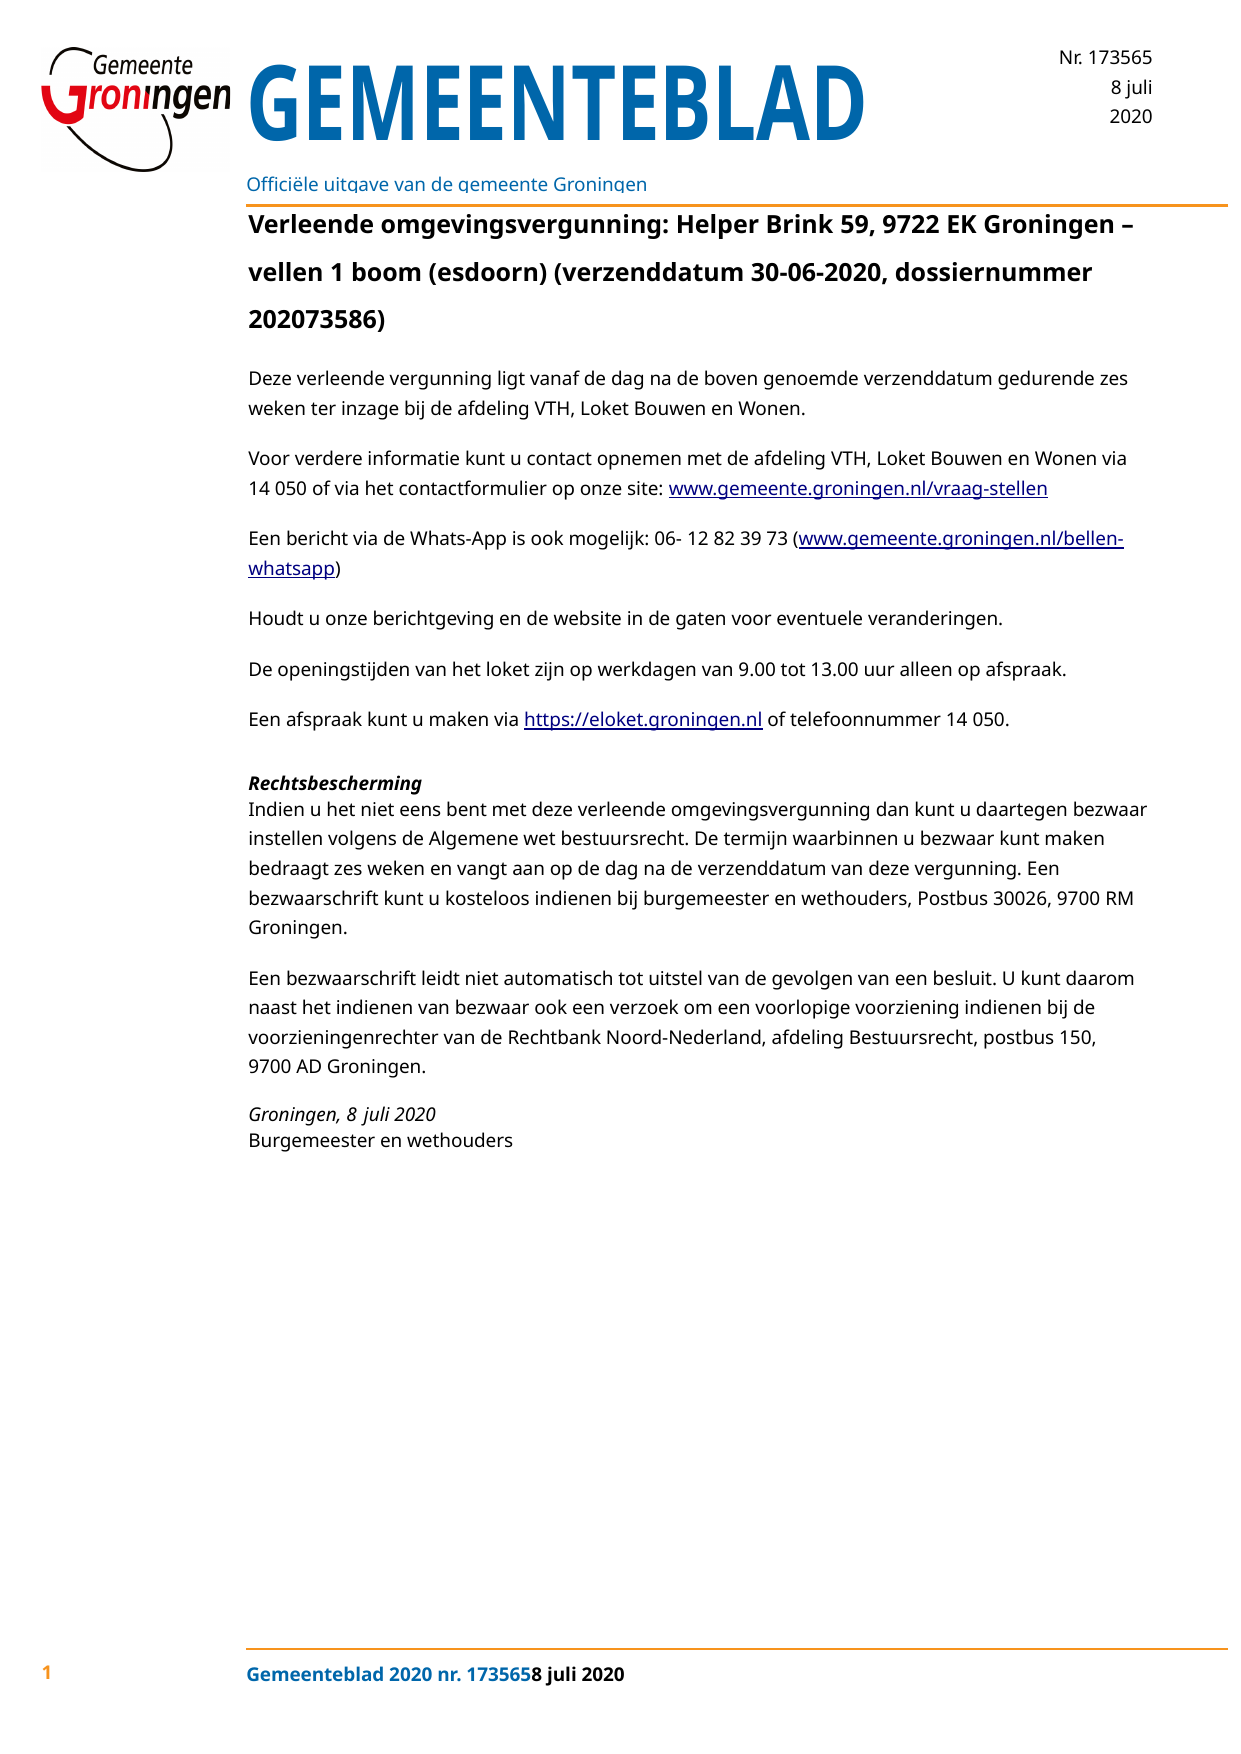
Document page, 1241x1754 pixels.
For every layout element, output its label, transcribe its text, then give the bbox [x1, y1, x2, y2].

text Burgemeester en wethouders [248, 1127, 1152, 1153]
text Voor verdere informatie kunt u contact opnemen met de afdeling VTH, Loket Bouwen en Wonen via 14 050 of via het contactformulier op onze site: www.gemeente.groningen.nl/vraag-stellen [248, 446, 1152, 501]
text De openingstijden van het loket zijn op werkdagen van 9.00 tot 13.00 uur alleen op afspraak. [248, 656, 1152, 682]
text Indien u het niet eens bent met deze verleende omgevingsvergunning dan kunt u daartegen bezwaar instellen volgens de Algemene wet bestuursrecht. De termijn waarbinnen u bezwaar kunt maken bedraagt zes weken en vangt aan op de dag na de verzenddatum van deze vergunning. Een bezwaarschrift kunt u kosteloos indienen bij burgemeester en wethouders, Postbus 30026, 9700 RM Groningen. [248, 796, 1152, 940]
text Een bezwaarschrift leidt niet automatisch tot uitstel van de gevolgen van een besluit. U kunt daarom naast het indienen van bezwaar ook een verzoek om een voorlopige voorziening indienen bij de voorzieningenrechter van de Rechtbank Noord-Nederland, afdeling Bestuursrecht, postbus 150, 9700 AD Groningen. [248, 965, 1152, 1079]
text Deze verleende vergunning ligt vanaf de dag na de boven genoemde verzenddatum gedurende zes weken ter inzage bij de afdeling VTH, Loket Bouwen en Wonen. [248, 366, 1152, 421]
text Houdt u onze berichtgeving en de website in de gaten voor eventuele veranderingen. [248, 606, 1152, 631]
text Een afspraak kunt u maken via https://eloket.groningen.nl of telefoonnummer 14 050. [248, 706, 1152, 732]
text Groningen, 8 juli 2020 [248, 1101, 1152, 1127]
text Een bericht via de Whats-App is ook mogelijk: 06- 12 82 39 73 (www.gemeente.groningen.nl/bellen-whatsapp) [248, 526, 1152, 581]
text Rechtsbescherming [248, 770, 1152, 796]
picture [41, 47, 231, 172]
text Verleende omgevingsvergunning: Helper Brink 59, 9722 EK Groningen – vellen 1 boom (esdoorn) (verzenddatum 30-06-2020, dossiernummer 202073586) [248, 207, 1152, 336]
